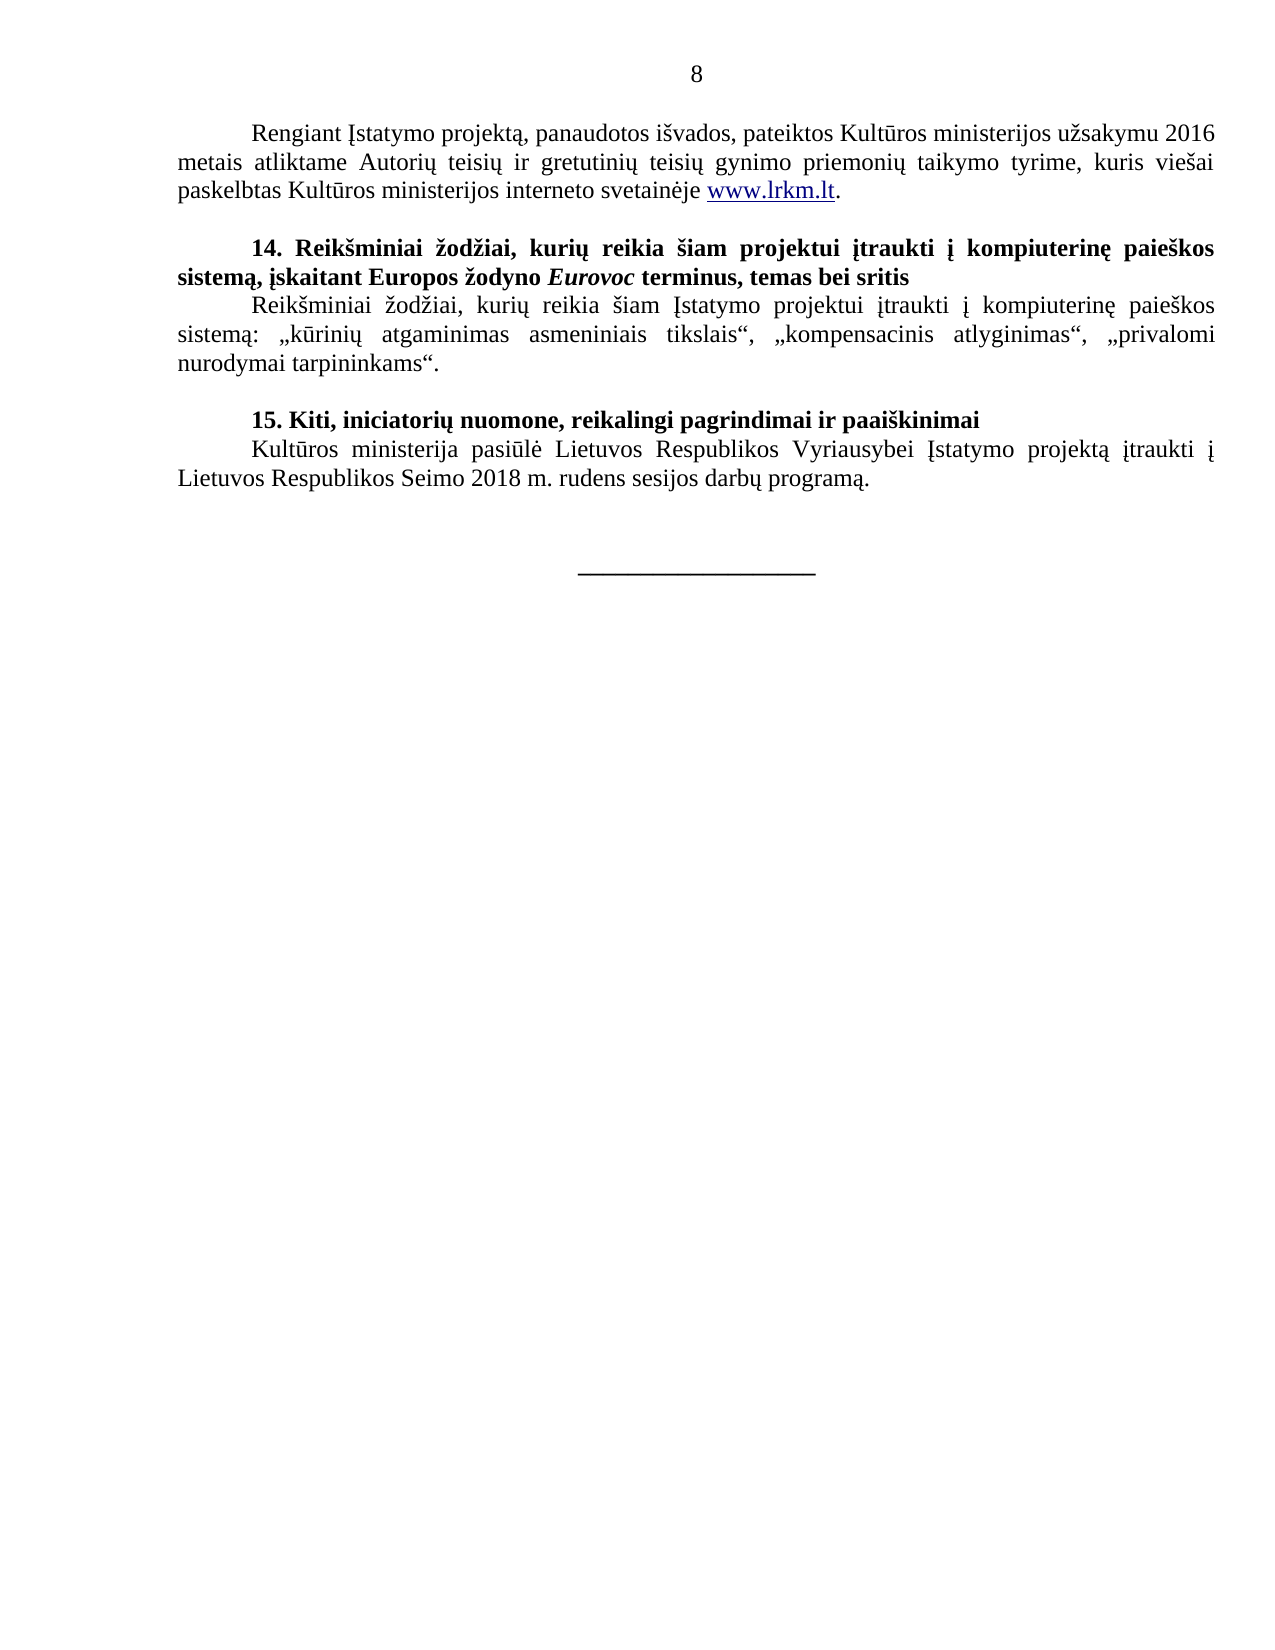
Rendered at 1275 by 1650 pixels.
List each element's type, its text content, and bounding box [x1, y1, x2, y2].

text Rengiant Įstatymo projektą, panaudotos išvados, pateiktos Kultūros ministerijos užsakymu 2016 metais atliktame Autorių teisių ir gretutinių teisių gynimo priemonių taikymo tyrime, kuris viešai paskelbtas Kultūros ministerijos interneto svetainėje www.lrkm.lt. [177, 118, 1216, 204]
text 15. Kiti, iniciatorių nuomone, reikalingi pagrindimai ir paaiškinimai [177, 406, 1216, 434]
text ___________________ [177, 549, 1216, 578]
text 14. Reikšminiai žodžiai, kurių reikia šiam projektui įtraukti į kompiuterinę paieškos sistemą, įskaitant Europos žodyno Eurovoc terminus, temas bei sritis [177, 233, 1216, 291]
text Kultūros ministerija pasiūlė Lietuvos Respublikos Vyriausybei Įstatymo projektą įtraukti į Lietuvos Respublikos Seimo 2018 m. rudens sesijos darbų programą. [177, 434, 1216, 492]
text Reikšminiai žodžiai, kurių reikia šiam Įstatymo projektui įtraukti į kompiuterinę paieškos sistemą: „kūrinių atgaminimas asmeniniais tikslais“, „kompensacinis atlyginimas“, „privalomi nurodymai tarpininkams“. [177, 291, 1216, 377]
